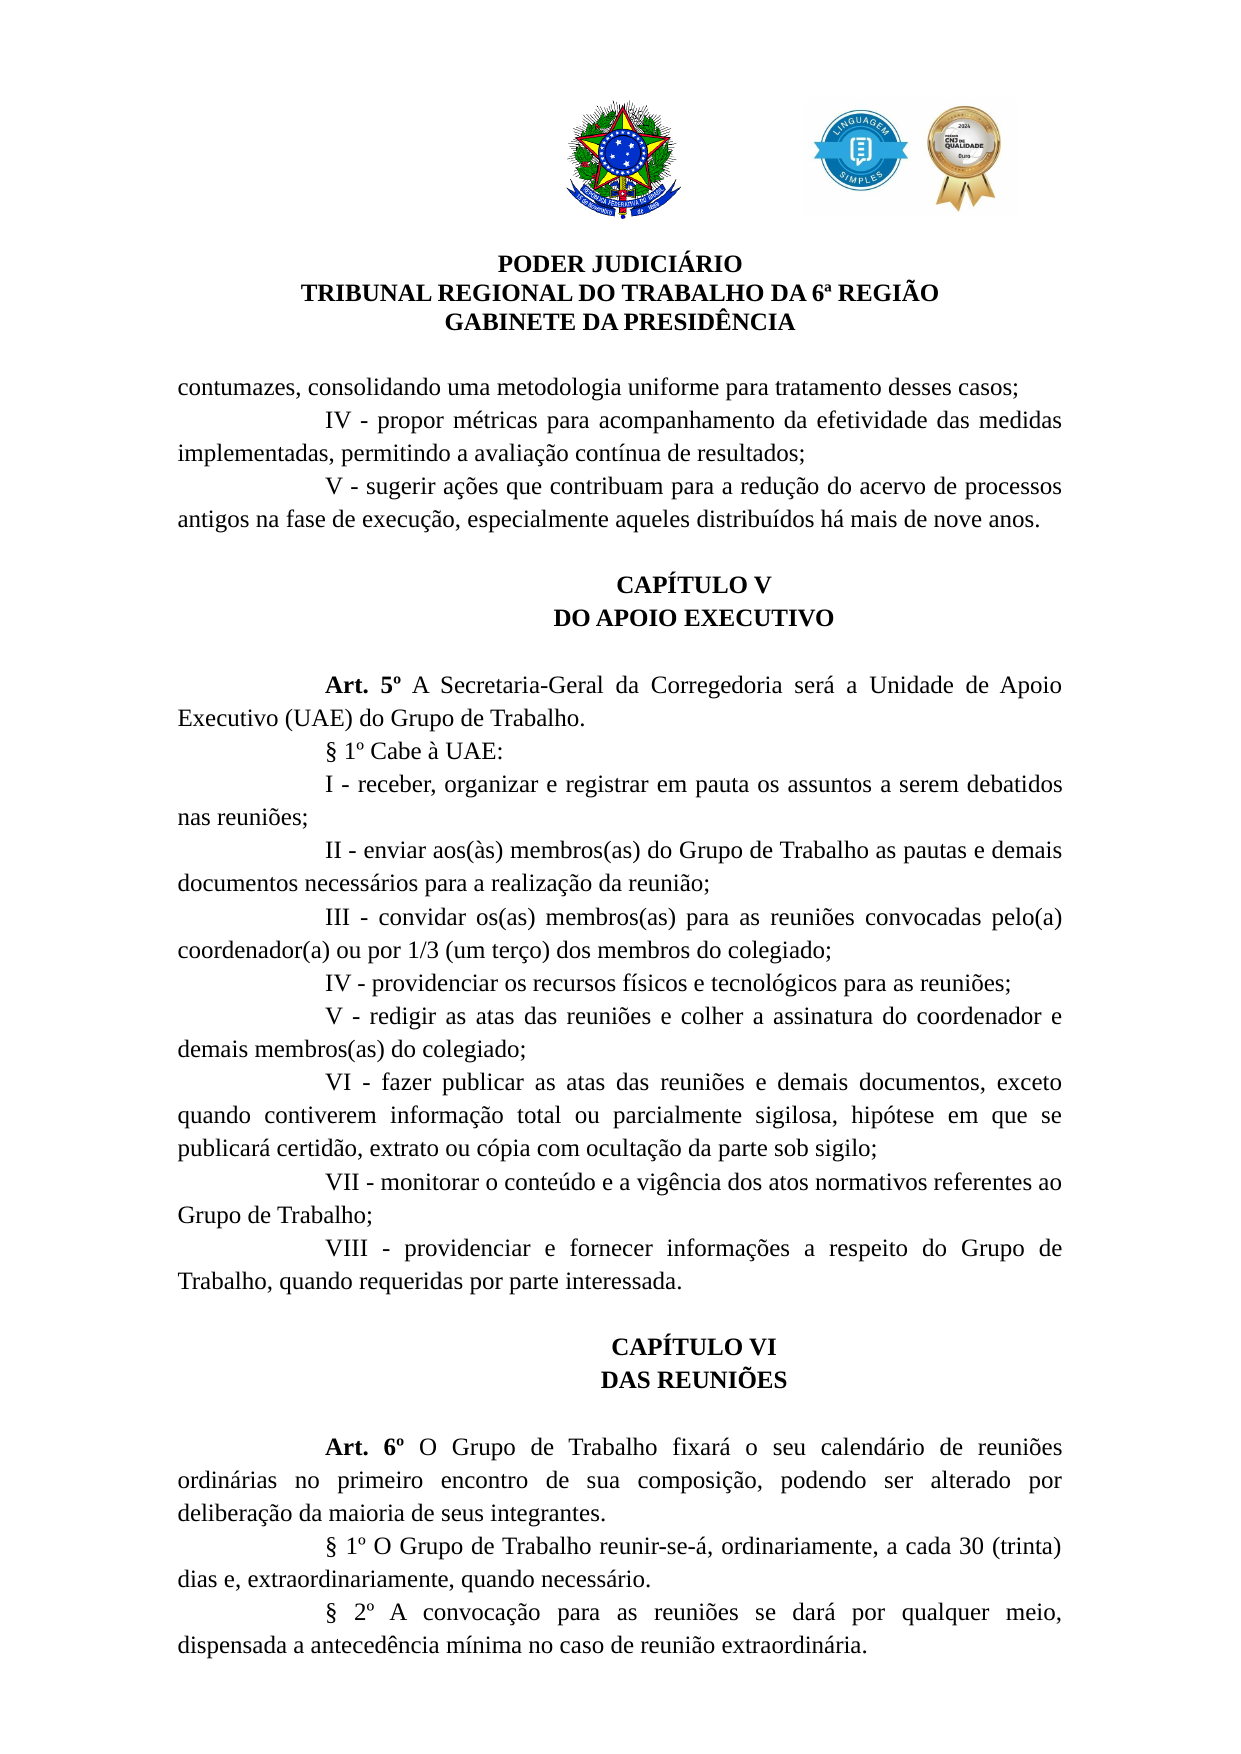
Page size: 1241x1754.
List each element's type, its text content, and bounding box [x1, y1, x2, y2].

text CAPÍTULO V [177, 566, 1063, 599]
text DAS REUNIÕES [177, 1361, 1063, 1394]
text III - convidar os(as) membros(as) para as reuniões convocadas pelo(a) coordenador(a) ou por 1/3 (um terço) dos membros do colegiado; [177, 897, 1063, 963]
text VII - monitorar o conteúdo e a vigência dos atos normativos referentes ao Grupo de Trabalho; [177, 1162, 1063, 1228]
text I - receber, organizar e registrar em pauta os assuntos a serem debatidos nas reuniões; [177, 765, 1063, 831]
text Art. 5º A Secretaria-Geral da Corregedoria será a Unidade de Apoio Executivo (UAE) do Grupo de Trabalho. [177, 665, 1063, 732]
text § 2º A convocação para as reuniões se dará por qualquer meio, dispensada a antecedência mínima no caso de reunião extraordinária. [177, 1593, 1063, 1659]
text § 1º O Grupo de Trabalho reunir-se-á, ordinariamente, a cada 30 (trinta) dias e, extraordinariamente, quando necessário. [177, 1527, 1063, 1593]
text § 1º Cabe à UAE: [177, 732, 1063, 765]
text Art. 6º O Grupo de Trabalho fixará o seu calendário de reuniões ordinárias no primeiro encontro de sua composição, podendo ser alterado por deliberação da maioria de seus integrantes. [177, 1427, 1063, 1527]
text DO APOIO EXECUTIVO [177, 599, 1063, 632]
text VI - fazer publicar as atas das reuniões e demais documentos, exceto quando contiverem informação total ou parcialmente sigilosa, hipótese em que se publicará certidão, extrato ou cópia com ocultação da parte sob sigilo; [177, 1063, 1063, 1162]
text contumazes, consolidando uma metodologia uniforme para tratamento desses casos; [177, 367, 1063, 400]
text IV - providenciar os recursos físicos e tecnológicos para as reuniões; [177, 963, 1063, 997]
text IV - propor métricas para acompanhamento da efetividade das medidas implementadas, permitindo a avaliação contínua de resultados; [177, 400, 1063, 467]
text VIII - providenciar e fornecer informações a respeito do Grupo de Trabalho, quando requeridas por parte interessada. [177, 1228, 1063, 1295]
text II - enviar aos(às) membros(as) do Grupo de Trabalho as pautas e demais documentos necessários para a realização da reunião; [177, 831, 1063, 897]
text V - sugerir ações que contribuam para a redução do acervo de processos antigos na fase de execução, especialmente aqueles distribuídos há mais de nove anos. [177, 467, 1063, 533]
text CAPÍTULO VI [177, 1328, 1063, 1361]
text V - redigir as atas das reuniões e colher a assinatura do coordenador e demais membros(as) do colegiado; [177, 997, 1063, 1063]
